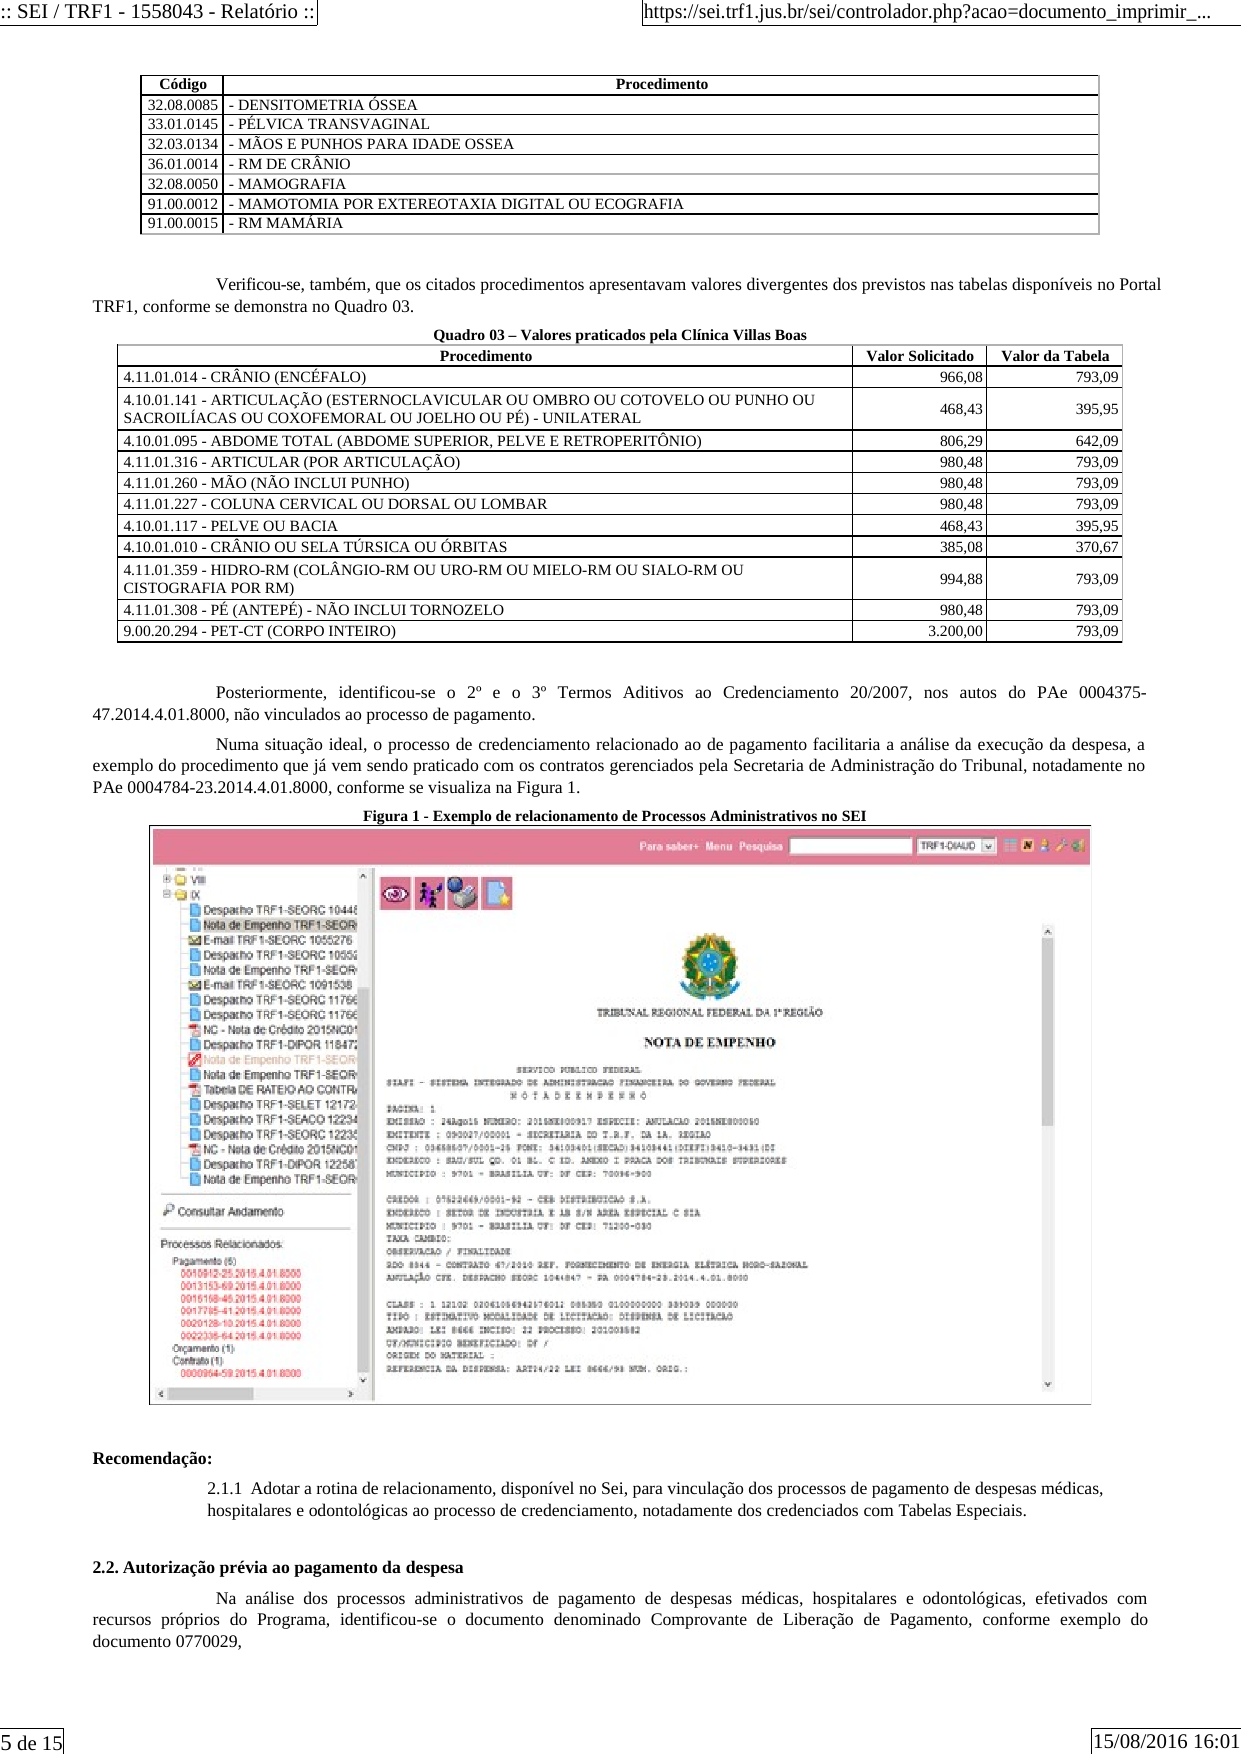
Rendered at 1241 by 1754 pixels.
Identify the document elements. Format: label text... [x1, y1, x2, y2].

table_cell 793,09 [987, 558, 1122, 598]
table_header Procedimento [118, 346, 852, 365]
text Quadro 03 – Valores praticados pela Clínica Villas Boas [374, 326, 866, 343]
text Na análise dos processos administrativos de pagamento de despesas médicas, hospitalares e odontológicas, efetivados com recursos próprios do Programa, identificou-se o documento denominado Comprovante de Liberação de Pagamento, conforme exemplo do documento 0770029, [92, 1588, 1148, 1651]
table_header Valor Solicitado [853, 346, 986, 365]
table_cell 4.11.01.316 - ARTICULAR (POR ARTICULAÇÃO) [118, 452, 852, 471]
table_cell 468,43 [853, 388, 986, 429]
table_cell - RM MAMÁRIA [224, 215, 1098, 233]
table_header Valor da Tabela [987, 346, 1122, 365]
text Figura 1 - Exemplo de relacionamento de Processos Administrativos no SEI [363, 807, 1178, 825]
table_cell 4.10.01.010 - CRÂNIO OU SELA TÚRSICA OU ÓRBITAS [118, 537, 852, 556]
picture [149, 825, 1092, 1405]
table_cell - DENSITOMETRIA ÓSSEA [224, 96, 1098, 114]
table_cell 4.10.01.117 - PELVE OU BACIA [118, 515, 852, 535]
table_cell 370,67 [987, 537, 1122, 556]
table_cell 793,09 [987, 367, 1122, 386]
table_cell 980,48 [853, 473, 986, 492]
table_cell 33.01.0145 [142, 115, 222, 134]
list Adotar a rotina de relacionamento, disponível no Sei, para vinculação dos processos de pagamento de despesas médicas, hospitalares e odontológicas ao processo de credenciamento, notadamente dos credenciados com Tabelas Especiais. [207, 1478, 1157, 1520]
table_cell 4.10.01.095 - ABDOME TOTAL (ABDOME SUPERIOR, PELVE E RETROPERITÔNIO) [118, 431, 852, 450]
table_cell 793,09 [987, 600, 1122, 620]
table_cell 994,88 [853, 558, 986, 598]
subtitle Recomendação: [92, 1448, 1178, 1468]
text Verificou-se, também, que os citados procedimentos apresentavam valores divergentes dos previstos nas tabelas disponíveis no Portal TRF1, conforme se demonstra no Quadro 03. [92, 274, 1178, 316]
table_cell 32.03.0134 [142, 135, 222, 153]
table_cell 980,48 [853, 600, 986, 620]
table_cell 4.11.01.227 - COLUNA CERVICAL OU DORSAL OU LOMBAR [118, 494, 852, 514]
table_cell 32.08.0085 [142, 96, 222, 114]
table_cell 793,09 [987, 494, 1122, 514]
table_cell 793,09 [987, 621, 1122, 641]
table_cell 4.10.01.141 - ARTICULAÇÃO (ESTERNOCLAVICULAR OU OMBRO OU COTOVELO OU PUNHO OU SACROILÍACAS OU COXOFEMORAL OU JOELHO OU PÉ) - UNILATERAL [118, 388, 852, 429]
table_cell 642,09 [987, 431, 1122, 450]
table_cell 395,95 [987, 388, 1122, 429]
table_cell - MAMOTOMIA POR EXTEREOTAXIA DIGITAL OU ECOGRAFIA [224, 195, 1098, 213]
table_header Código [142, 76, 222, 94]
table_cell 36.01.0014 [142, 155, 222, 173]
table_cell 395,95 [987, 515, 1122, 535]
table_cell 3.200,00 [853, 621, 986, 641]
table_cell 91.00.0015 [142, 215, 222, 233]
table_cell 4.11.01.359 - HIDRO-RM (COLÂNGIO-RM OU URO-RM OU MIELO-RM OU SIALO-RM OU CISTOGRAFIA POR RM) [118, 558, 852, 598]
table_cell 980,48 [853, 452, 986, 471]
table_cell 793,09 [987, 452, 1122, 471]
table_cell - RM DE CRÂNIO [224, 155, 1098, 173]
table_cell - MAMOGRAFIA [224, 175, 1098, 193]
table_cell 806,29 [853, 431, 986, 450]
table_cell 980,48 [853, 494, 986, 514]
table_cell 793,09 [987, 473, 1122, 492]
table_cell 468,43 [853, 515, 986, 535]
text Posteriormente, identificou-se o 2º e o 3º Termos Aditivos ao Credenciamento 20/2007, nos autos do PAe 0004375-47.2014.4.01.8000, não vinculados ao processo de pagamento. [92, 682, 1148, 724]
table_cell 966,08 [853, 367, 986, 386]
table_cell - MÃOS E PUNHOS PARA IDADE OSSEA [224, 135, 1098, 153]
table_header Procedimento [224, 76, 1098, 94]
table_cell 32.08.0050 [142, 175, 222, 193]
table_cell 385,08 [853, 537, 986, 556]
table_cell - PÉLVICA TRANSVAGINAL [224, 115, 1098, 134]
table_cell 4.11.01.014 - CRÂNIO (ENCÉFALO) [118, 367, 852, 386]
table_cell 4.11.01.308 - PÉ (ANTEPÉ) - NÃO INCLUI TORNOZELO [118, 600, 852, 620]
table_cell 91.00.0012 [142, 195, 222, 213]
subtitle Autorização prévia ao pagamento da despesa [92, 1557, 1178, 1578]
text Numa situação ideal, o processo de credenciamento relacionado ao de pagamento facilitaria a análise da execução da despesa, a exemplo do procedimento que já vem sendo praticado com os contratos gerenciados pela Secretaria de Administração do Tribunal, notadamente no PAe 0004784-23.2014.4.01.8000, conforme se visualiza na Figura 1. [92, 733, 1148, 797]
table_cell 4.11.01.260 - MÃO (NÃO INCLUI PUNHO) [118, 473, 852, 492]
table_cell 9.00.20.294 - PET-CT (CORPO INTEIRO) [118, 621, 852, 641]
